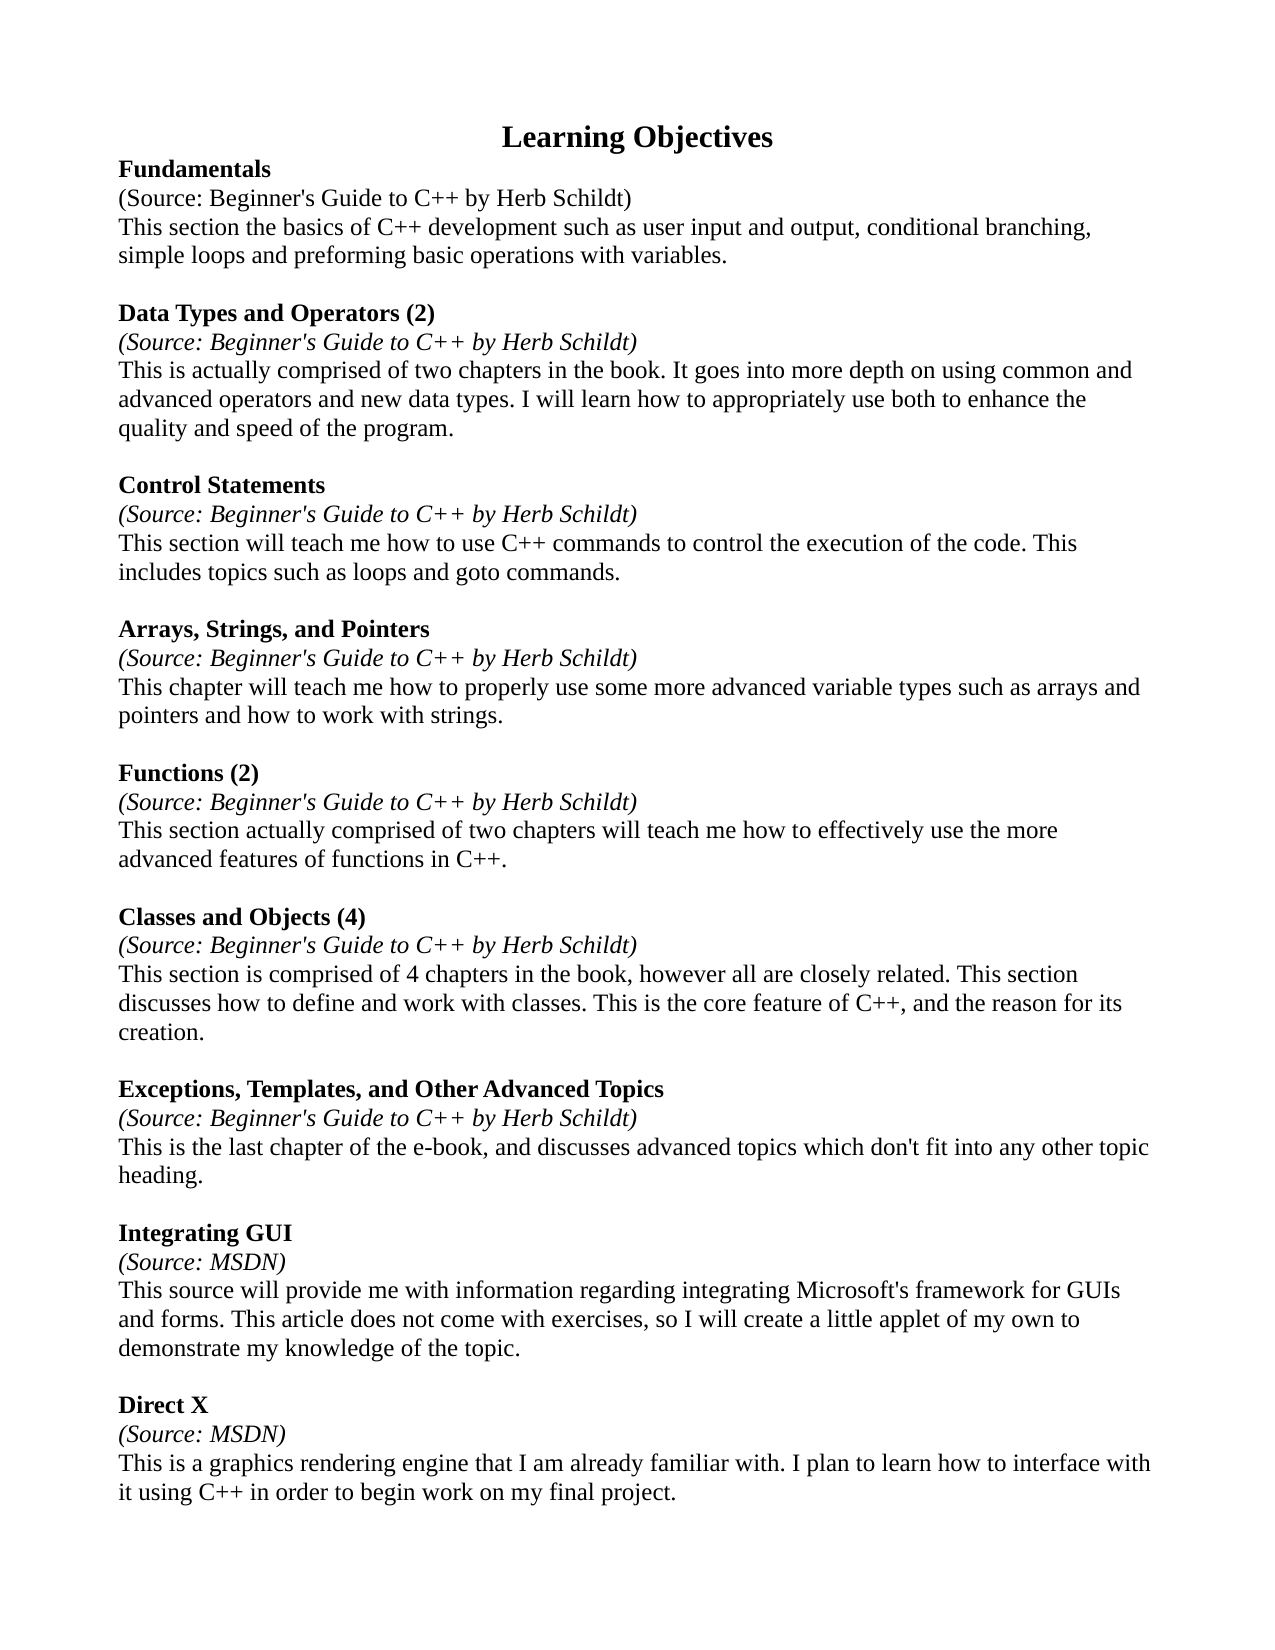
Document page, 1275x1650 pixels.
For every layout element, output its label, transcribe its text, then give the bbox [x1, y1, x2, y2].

text This section the basics of C++ development such as user input and output, conditional branching, simple loops and preforming basic operations with variables. [118, 212, 1157, 269]
text Control Statements [118, 470, 1157, 499]
text (Source: MSDN) [118, 1247, 1157, 1275]
text This section will teach me how to use C++ commands to control the execution of the code. This includes topics such as loops and goto commands. [118, 528, 1157, 585]
text This source will provide me with information regarding integrating Microsoft's framework for GUIs and forms. This article does not come with exercises, so I will create a little applet of my own to demonstrate my knowledge of the topic. [118, 1275, 1157, 1362]
text Exceptions, Templates, and Other Advanced Topics [118, 1074, 1157, 1103]
text Integrating GUI [118, 1218, 1157, 1247]
text This is actually comprised of two chapters in the book. It goes into more depth on using common and advanced operators and new data types. I will learn how to appropriately use both to enhance the quality and speed of the program. [118, 355, 1157, 442]
text Learning Objectives [118, 118, 1157, 154]
text Arrays, Strings, and Pointers [118, 614, 1157, 643]
text (Source: Beginner's Guide to C++ by Herb Schildt) [118, 930, 1157, 959]
text (Source: Beginner's Guide to C++ by Herb Schildt) [118, 787, 1157, 815]
text (Source: Beginner's Guide to C++ by Herb Schildt) [118, 1103, 1157, 1132]
text Functions (2) [118, 758, 1157, 787]
text (Source: Beginner's Guide to C++ by Herb Schildt) [118, 499, 1157, 528]
text (Source: MSDN) [118, 1419, 1157, 1448]
text This is the last chapter of the e-book, and discusses advanced topics which don't fit into any other topic heading. [118, 1132, 1157, 1189]
text This is a graphics rendering engine that I am already familiar with. I plan to learn how to interface with it using C++ in order to begin work on my final project. [118, 1448, 1157, 1505]
text This chapter will teach me how to properly use some more advanced variable types such as arrays and pointers and how to work with strings. [118, 672, 1157, 729]
text (Source: Beginner's Guide to C++ by Herb Schildt) [118, 183, 1157, 212]
text Data Types and Operators (2) [118, 298, 1157, 327]
text Fundamentals [118, 154, 1157, 183]
text Classes and Objects (4) [118, 902, 1157, 930]
text (Source: Beginner's Guide to C++ by Herb Schildt) [118, 327, 1157, 355]
text (Source: Beginner's Guide to C++ by Herb Schildt) [118, 643, 1157, 672]
text This section is comprised of 4 chapters in the book, however all are closely related. This section discusses how to define and work with classes. This is the core feature of C++, and the reason for its creation. [118, 959, 1157, 1045]
text Direct X [118, 1390, 1157, 1419]
text This section actually comprised of two chapters will teach me how to effectively use the more advanced features of functions in C++. [118, 815, 1157, 873]
